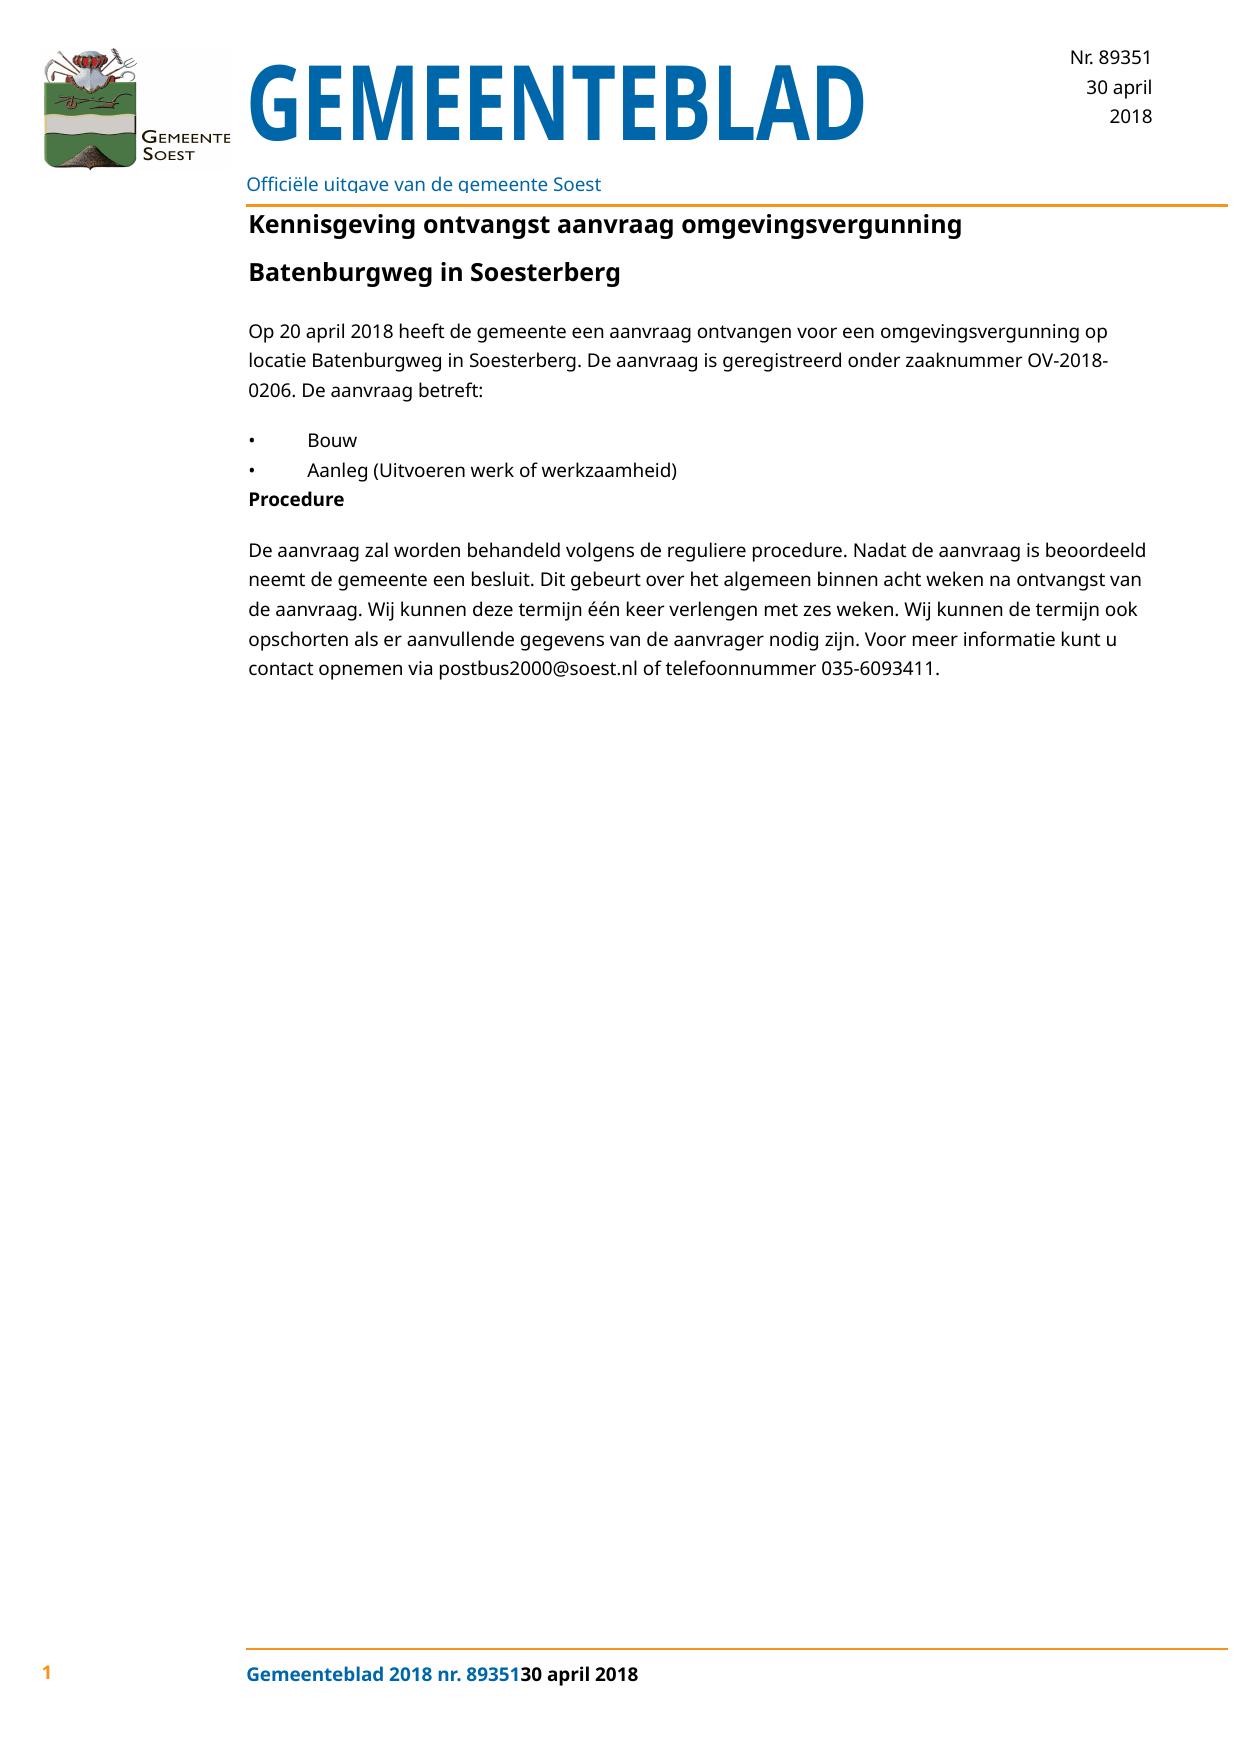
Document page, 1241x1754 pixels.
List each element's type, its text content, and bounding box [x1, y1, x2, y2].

text Op 20 april 2018 heeft de gemeente een aanvraag ontvangen voor een omgevingsvergunning op locatie Batenburgweg in Soesterberg. De aanvraag is geregistreerd onder zaaknummer OV-2018-0206. De aanvraag betreft: [248, 318, 1152, 403]
text Procedure [248, 487, 1152, 512]
picture [41, 47, 231, 172]
list Bouw [248, 427, 1152, 453]
list Aanleg (Uitvoeren werk of werkzaamheid) [248, 457, 1152, 483]
text Kennisgeving ontvangst aanvraag omgevingsvergunning Batenburgweg in Soesterberg [248, 207, 1152, 288]
text De aanvraag zal worden behandeld volgens de reguliere procedure. Nadat de aanvraag is beoordeeld neemt de gemeente een besluit. Dit gebeurt over het algemeen binnen acht weken na ontvangst van de aanvraag. Wij kunnen deze termijn één keer verlengen met zes weken. Wij kunnen de termijn ook opschorten als er aanvullende gegevens van de aanvrager nodig zijn. Voor meer informatie kunt u contact opnemen via postbus2000@soest.nl of telefoonnummer 035-6093411. [248, 537, 1152, 681]
